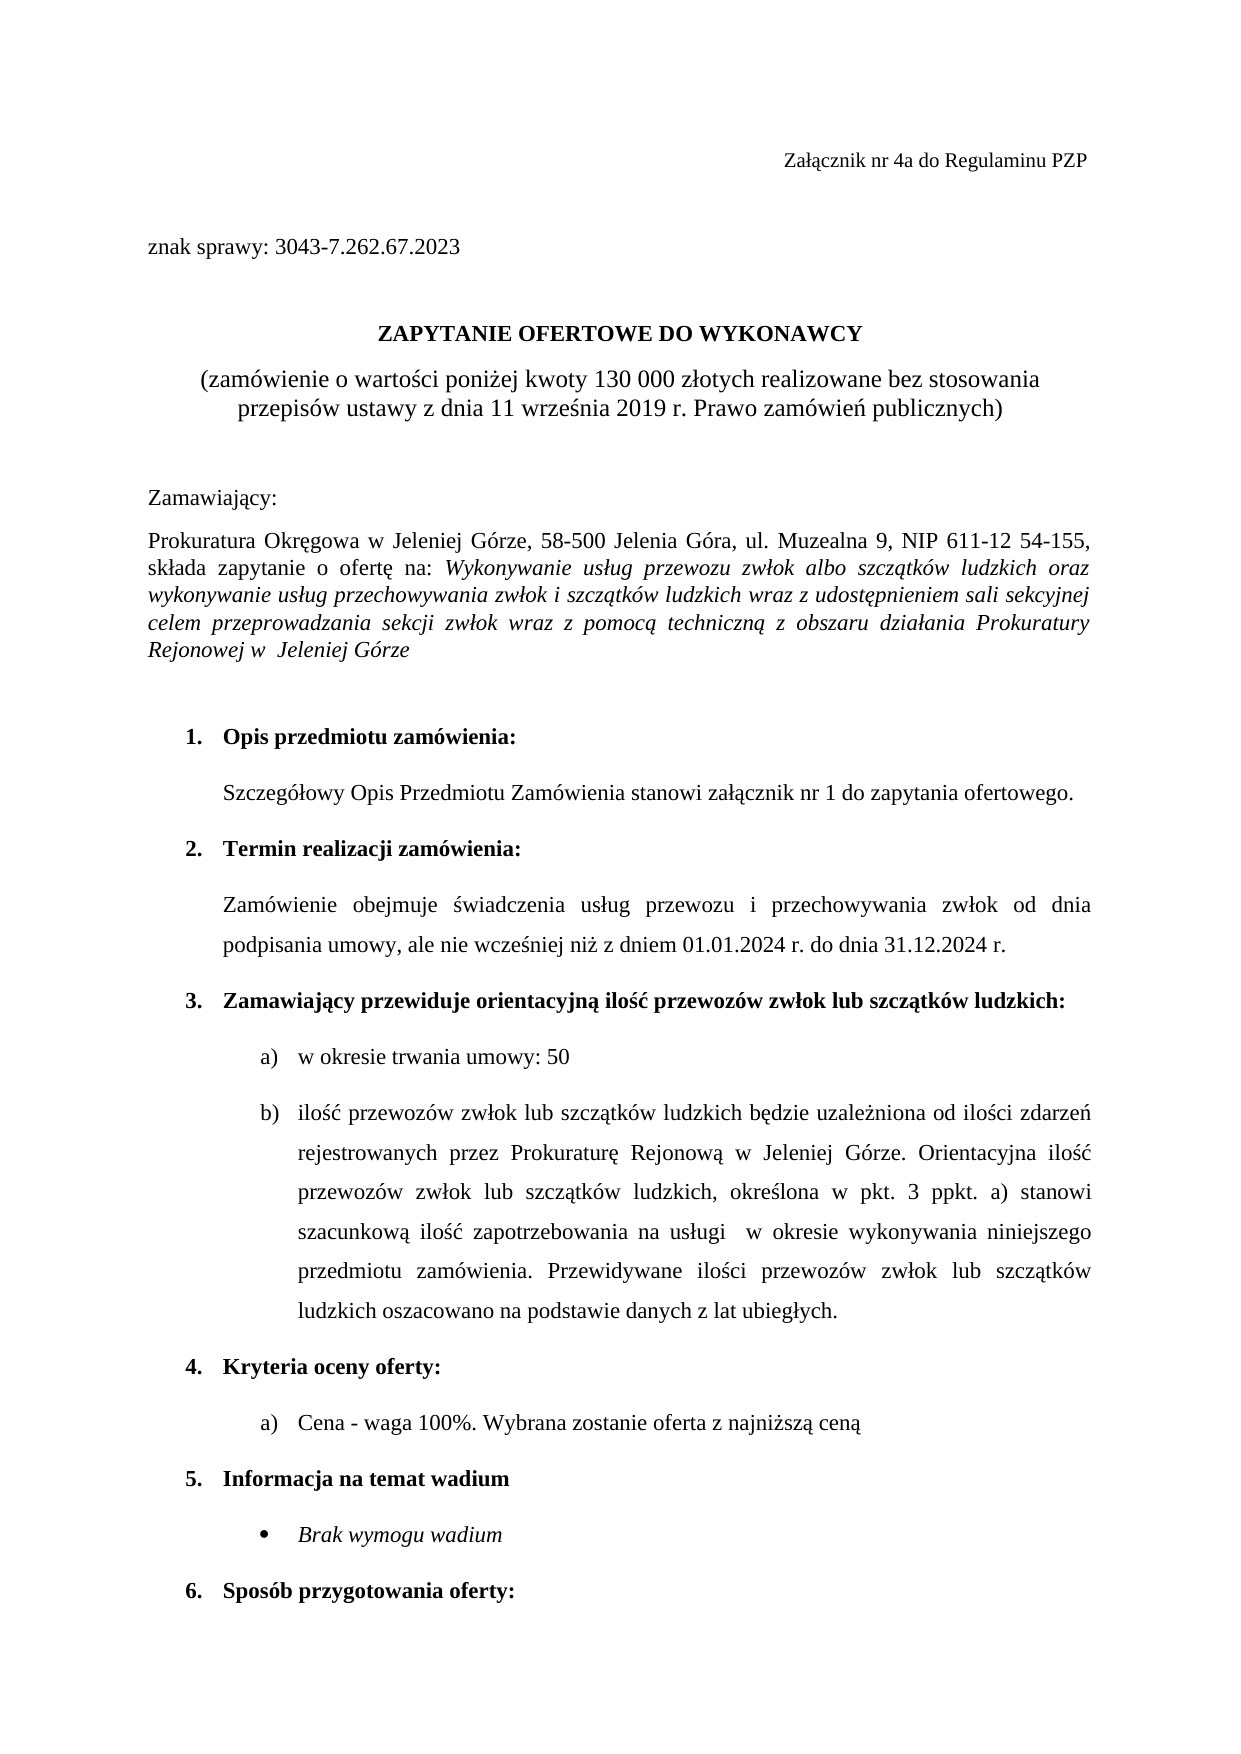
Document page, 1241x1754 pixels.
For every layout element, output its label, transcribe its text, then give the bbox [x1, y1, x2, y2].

list Opis przedmiotu zamówienia: [185, 723, 1093, 749]
list Kryteria oceny oferty: [185, 1353, 1093, 1379]
list w okresie trwania umowy: 50 [260, 1043, 1093, 1070]
text ZAPYTANIE OFERTOWE DO WYKONAWCY [148, 320, 1093, 347]
text Zamawiający: [148, 483, 1093, 510]
list Cena - waga 100%. Wybrana zostanie oferta z najniższą ceną [260, 1409, 1093, 1436]
text Załącznik nr 4a do Regulaminu PZP [148, 148, 1093, 172]
list Brak wymogu wadium [260, 1521, 1093, 1548]
list Zamówienie obejmuje świadczenia usług przewozu i przechowywania zwłok od dnia podpisania umowy, ale nie wcześniej niż z dniem 01.01.2024 r. do dnia 31.12.2024 r. [223, 892, 1093, 957]
text Prokuratura Okręgowa w Jeleniej Górze, 58-500 Jelenia Góra, ul. Muzealna 9, NIP 611-12 54-155, składa zapytanie o ofertę na: Wykonywanie usług przewozu zwłok albo szczątków ludzkich oraz wykonywanie usług przechowywania zwłok i szczątków ludzkich wraz z udostępnieniem sali sekcyjnej celem przeprowadzania sekcji zwłok wraz z pomocą techniczną z obszaru działania Prokuratury Rejonowej w Jeleniej Górze [148, 527, 1093, 662]
list Szczegółowy Opis Przedmiotu Zamówienia stanowi załącznik nr 1 do zapytania ofertowego. [223, 779, 1093, 806]
text znak sprawy: 3043-7.262.67.2023 [148, 233, 1093, 259]
text (zamówienie o wartości poniżej kwoty 130 000 złotych realizowane bez stosowania przepisów ustawy z dnia 11 września 2019 r. Prawo zamówień publicznych) [148, 364, 1093, 422]
list Zamawiający przewiduje orientacyjną ilość przewozów zwłok lub szczątków ludzkich: [185, 987, 1093, 1013]
list Informacja na temat wadium [185, 1465, 1093, 1492]
list Sposób przygotowania oferty: [185, 1578, 1093, 1604]
list Termin realizacji zamówienia: [185, 835, 1093, 862]
list ilość przewozów zwłok lub szczątków ludzkich będzie uzależniona od ilości zdarzeń rejestrowanych przez Prokuraturę Rejonową w Jeleniej Górze. Orientacyjna ilość przewozów zwłok lub szczątków ludzkich, określona w pkt. 3 ppkt. a) stanowi szacunkową ilość zapotrzebowania na usługi w okresie wykonywania niniejszego przedmiotu zamówienia. Przewidywane ilości przewozów zwłok lub szczątków ludzkich oszacowano na podstawie danych z lat ubiegłych. [260, 1099, 1093, 1323]
